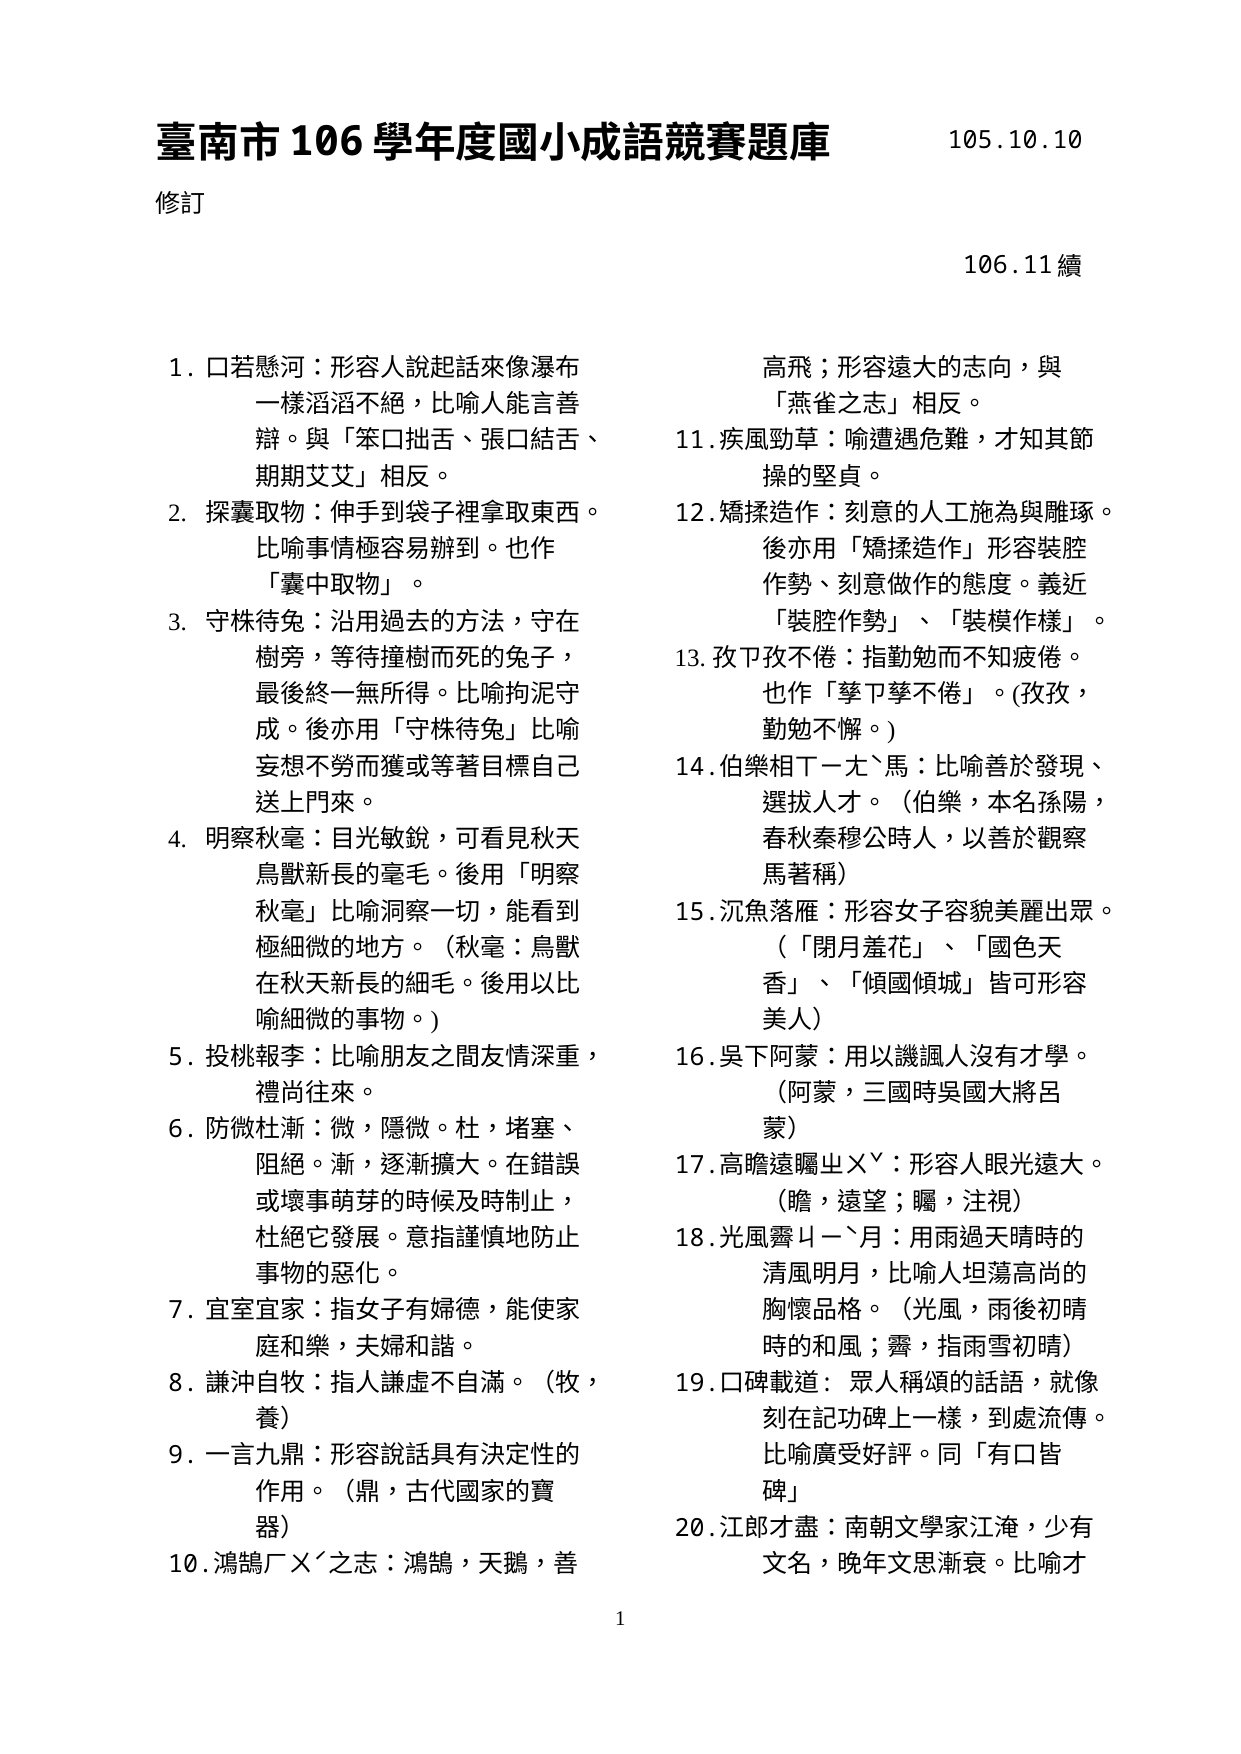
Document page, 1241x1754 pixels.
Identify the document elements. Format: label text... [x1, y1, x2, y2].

list 疾風勁草：喻遭遇危難，才知其節操的堅貞。 [674, 420, 1104, 492]
list 明察秋毫：目光敏銳，可看見秋天鳥獸新長的毫毛。後用「明察秋毫」比喻洞察一切，能看到極細微的地方。（秋毫：鳥獸在秋天新長的細毛。後用以比喻細微的事物。) [168, 819, 598, 1036]
list 高飛；形容遠大的志向，與「燕雀之志」相反。 [674, 347, 1104, 420]
list 探囊取物：伸手到袋子裡拿取東西。比喻事情極容易辦到。也作「囊中取物」。 [168, 492, 598, 601]
list 謙沖自牧：指人謙虛不自滿。（牧，養） [168, 1362, 598, 1435]
list 鴻鵠ㄏㄨˊ之志：鴻鵠，天鵝，善 [168, 1544, 598, 1580]
text 106.11續 [156, 222, 1082, 285]
list 孜ㄗ孜不倦：指勤勉而不知疲倦。也作「孳ㄗ孳不倦」。(孜孜，勤勉不懈。) [674, 637, 1104, 746]
list 矯揉造作：刻意的人工施為與雕琢。後亦用「矯揉造作」形容裝腔作勢、刻意做作的態度。義近「裝腔作勢」、「裝模作樣」。 [674, 492, 1104, 637]
list 光風霽ㄐㄧˋ月：用雨過天晴時的清風明月，比喻人坦蕩高尚的胸懷品格。（光風，雨後初晴時的和風；霽，指雨雪初晴） [674, 1217, 1104, 1362]
list 宜室宜家：指女子有婦德，能使家庭和樂，夫婦和諧。 [168, 1290, 598, 1362]
list 江郎才盡：南朝文學家江淹，少有文名，晚年文思漸衰。比喻才 [674, 1507, 1104, 1580]
list 吳下阿蒙：用以譏諷人沒有才學。（阿蒙，三國時吳國大將呂蒙） [674, 1036, 1104, 1145]
list 守株待兔：沿用過去的方法，守在樹旁，等待撞樹而死的兔子，最後終一無所得。比喻拘泥守成。後亦用「守株待兔」比喻妄想不勞而獲或等著目標自己送上門來。 [168, 601, 598, 819]
list 高瞻遠矚ㄓㄨˇ：形容人眼光遠大。（瞻，遠望；矚，注視） [674, 1145, 1104, 1217]
list 口若懸河：形容人說起話來像瀑布一樣滔滔不絕，比喻人能言善辯。與「笨口拙舌、張口結舌、期期艾艾」相反。 [168, 347, 598, 492]
list 口碑載道: 眾人稱頌的話語，就像刻在記功碑上一樣，到處流傳。比喻廣受好評。同「有口皆碑」 [674, 1362, 1104, 1507]
list 伯樂相ㄒㄧㄤˋ馬：比喻善於發現、選拔人才。（伯樂，本名孫陽，春秋秦穆公時人，以善於觀察馬著稱） [674, 746, 1104, 891]
text 臺南市106學年度國小成語競賽題庫 105.10.10修訂 [156, 97, 1092, 222]
list 投桃報李：比喻朋友之間友情深重，禮尚往來。 [168, 1036, 598, 1109]
list 一言九鼎：形容說話具有決定性的作用。（鼎，古代國家的寶器） [168, 1435, 598, 1544]
list 沉魚落雁：形容女子容貌美麗出眾。（「閉月羞花」、「國色天香」、「傾國傾城」皆可形容美人） [674, 891, 1104, 1036]
list 防微杜漸：微，隱微。杜，堵塞、阻絕。漸，逐漸擴大。在錯誤或壞事萌芽的時候及時制止，杜絕它發展。意指謹慎地防止事物的惡化。 [168, 1109, 598, 1290]
